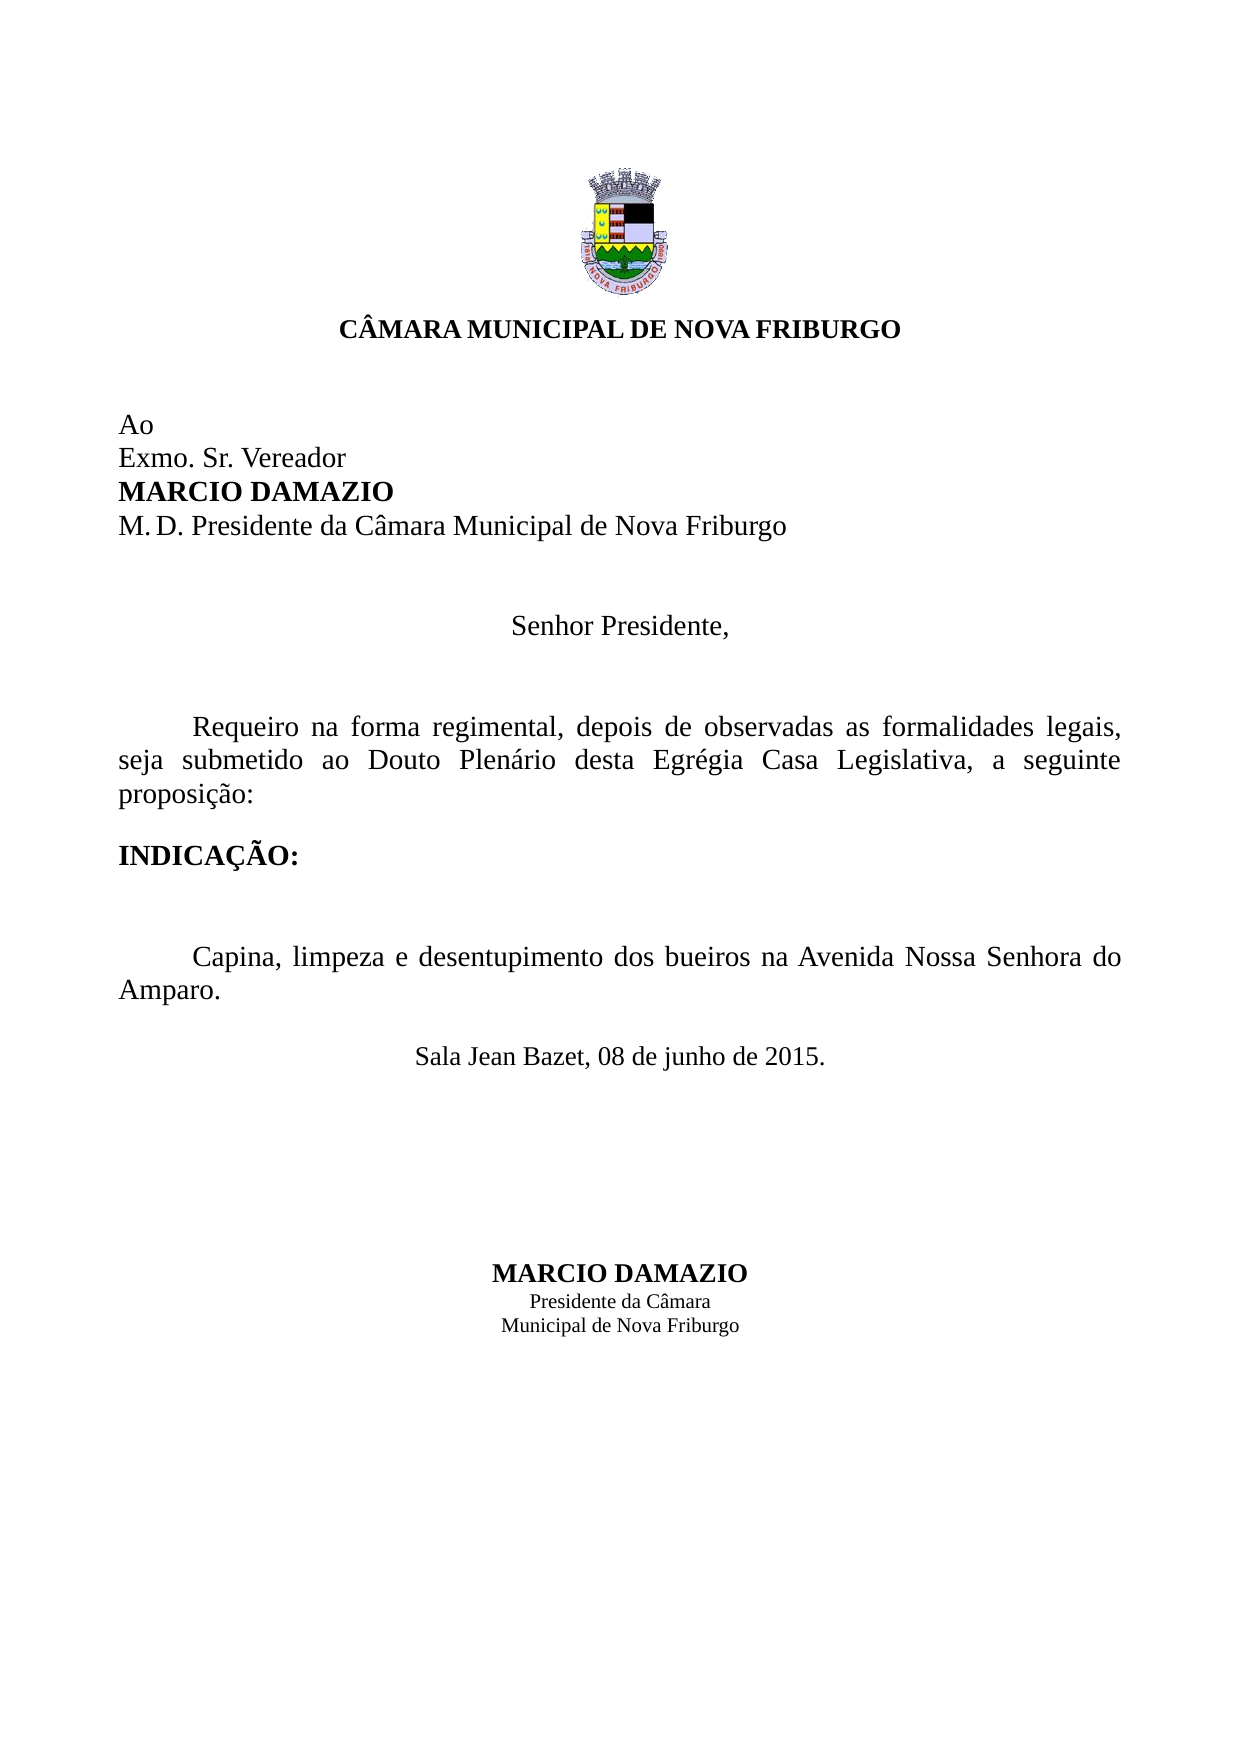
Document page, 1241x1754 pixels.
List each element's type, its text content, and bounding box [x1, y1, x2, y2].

text Senhor Presidente, [118, 608, 1122, 642]
text Requeiro na forma regimental, depois de observadas as formalidades legais, seja submetido ao Douto Plenário desta Egrégia Casa Legislativa, a seguinte proposição: [118, 709, 1122, 809]
text Exmo. Sr. Vereador [118, 441, 1122, 474]
text Sala Jean Bazet, 08 de junho de 2015. [118, 1039, 1122, 1071]
text Capina, limpeza e desentupimento dos bueiros na Avenida Nossa Senhora do Amparo. [118, 939, 1122, 1006]
text Ao [118, 407, 1122, 441]
text Presidente da Câmara [118, 1289, 1122, 1313]
picture [566, 156, 674, 305]
text MARCIO DAMAZIO [118, 1258, 1122, 1289]
text INDICAÇÃO: [118, 838, 1122, 872]
text Municipal de Nova Friburgo [118, 1313, 1122, 1337]
list D. Presidente da Câmara Municipal de Nova Friburgo [118, 508, 1122, 541]
text CÂMARA MUNICIPAL DE NOVA FRIBURGO [118, 313, 1122, 344]
text MARCIO DAMAZIO [118, 474, 1122, 508]
